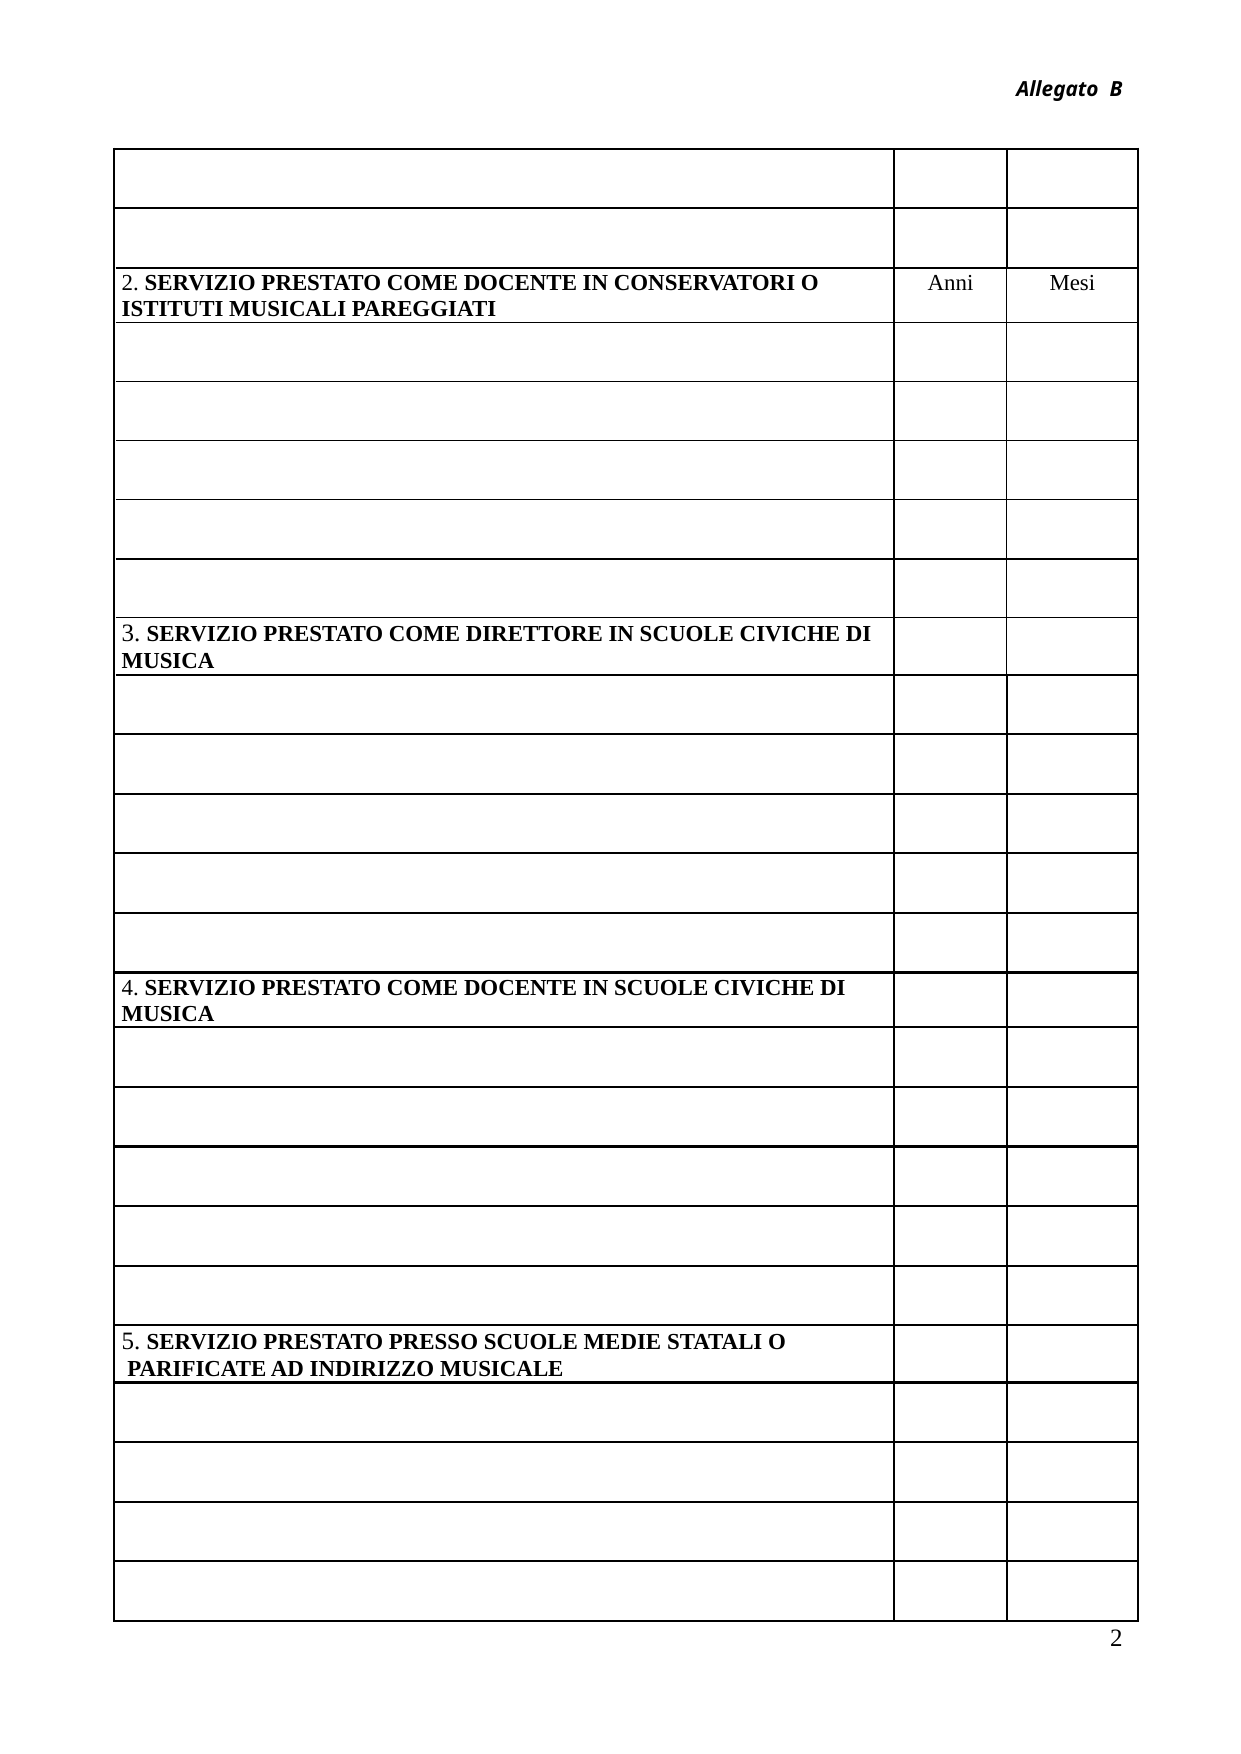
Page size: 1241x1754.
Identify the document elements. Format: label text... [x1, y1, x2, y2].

table_cell [115, 323, 893, 381]
table_cell 2. SERVIZIO PRESTATO COME DOCENTE IN CONSERVATORI O ISTITUTI MUSICALI PAREGGIATI [115, 268, 893, 322]
table_cell [1008, 1148, 1137, 1205]
table_cell [895, 560, 1006, 617]
table_cell [1008, 1562, 1137, 1620]
table_cell 3. SERVIZIO PRESTATO COME DIRETTORE IN SCUOLE CIVICHE DI MUSICA [115, 618, 893, 673]
table_cell [1008, 209, 1137, 267]
table_cell [1008, 1207, 1137, 1264]
table_cell [115, 1207, 893, 1264]
table_cell [895, 914, 1006, 971]
table_cell [115, 559, 893, 617]
table_cell [895, 1088, 1006, 1145]
table_cell [895, 1148, 1006, 1205]
table_cell [115, 795, 893, 852]
table_cell [115, 854, 893, 912]
table_cell 5. SERVIZIO PRESTATO PRESSO SCUOLE MEDIE STATALI O PARIFICATE AD INDIRIZZO MUSICALE [115, 1326, 893, 1381]
table_cell [895, 150, 1006, 207]
table_cell [895, 1207, 1006, 1264]
table_cell [1008, 974, 1137, 1026]
table_cell [895, 1267, 1006, 1324]
table_cell [115, 1562, 893, 1620]
table_cell [1008, 735, 1137, 793]
table_cell [115, 1267, 893, 1324]
table_cell [1008, 150, 1137, 207]
table_cell [1008, 1384, 1137, 1441]
table_cell [1007, 323, 1137, 381]
table_cell [115, 1384, 893, 1441]
table_cell [115, 675, 893, 733]
table_cell [1008, 676, 1137, 733]
table_cell [895, 209, 1006, 267]
table_cell [895, 1503, 1006, 1560]
table_cell [895, 1326, 1006, 1381]
table_cell [115, 1503, 893, 1560]
table_cell [115, 441, 893, 499]
table_cell [1008, 854, 1137, 912]
table_cell [115, 500, 893, 558]
table_cell [895, 618, 1006, 673]
table_cell [115, 150, 893, 207]
table_cell 4. SERVIZIO PRESTATO COME DOCENTE IN SCUOLE CIVICHE DI MUSICA [115, 974, 893, 1026]
table_cell [1007, 382, 1137, 440]
table_cell [895, 676, 1006, 733]
table_cell [115, 914, 893, 971]
table_cell Anni [895, 269, 1006, 322]
table_cell [1008, 795, 1137, 852]
table_cell [1008, 1267, 1137, 1324]
table_cell [1008, 1088, 1137, 1145]
table_cell [115, 382, 893, 440]
table_cell [115, 1148, 893, 1205]
table_cell [115, 1028, 893, 1086]
table_cell [1008, 1028, 1137, 1086]
table_cell [1007, 618, 1137, 673]
table_cell [1008, 1443, 1137, 1501]
table_cell [895, 1384, 1006, 1441]
table_cell [895, 795, 1006, 852]
table_cell [895, 1562, 1006, 1620]
table_cell [1007, 560, 1137, 617]
table_cell [1008, 1326, 1137, 1381]
table_cell [895, 441, 1006, 499]
table_cell [115, 1088, 893, 1145]
table_cell [895, 735, 1006, 793]
table_cell [895, 1028, 1006, 1086]
table_cell [895, 323, 1006, 381]
table_cell [1008, 1503, 1137, 1560]
table_cell Mesi [1007, 269, 1137, 322]
table_cell [895, 854, 1006, 912]
table_cell [895, 974, 1006, 1026]
table_cell [1007, 441, 1137, 499]
table_cell [115, 209, 893, 267]
table_cell [895, 382, 1006, 440]
table_cell [1007, 500, 1137, 558]
table_cell [115, 735, 893, 793]
table_cell [115, 1443, 893, 1501]
table_cell [1008, 914, 1137, 971]
table_cell [895, 500, 1006, 558]
table_cell [895, 1443, 1006, 1501]
